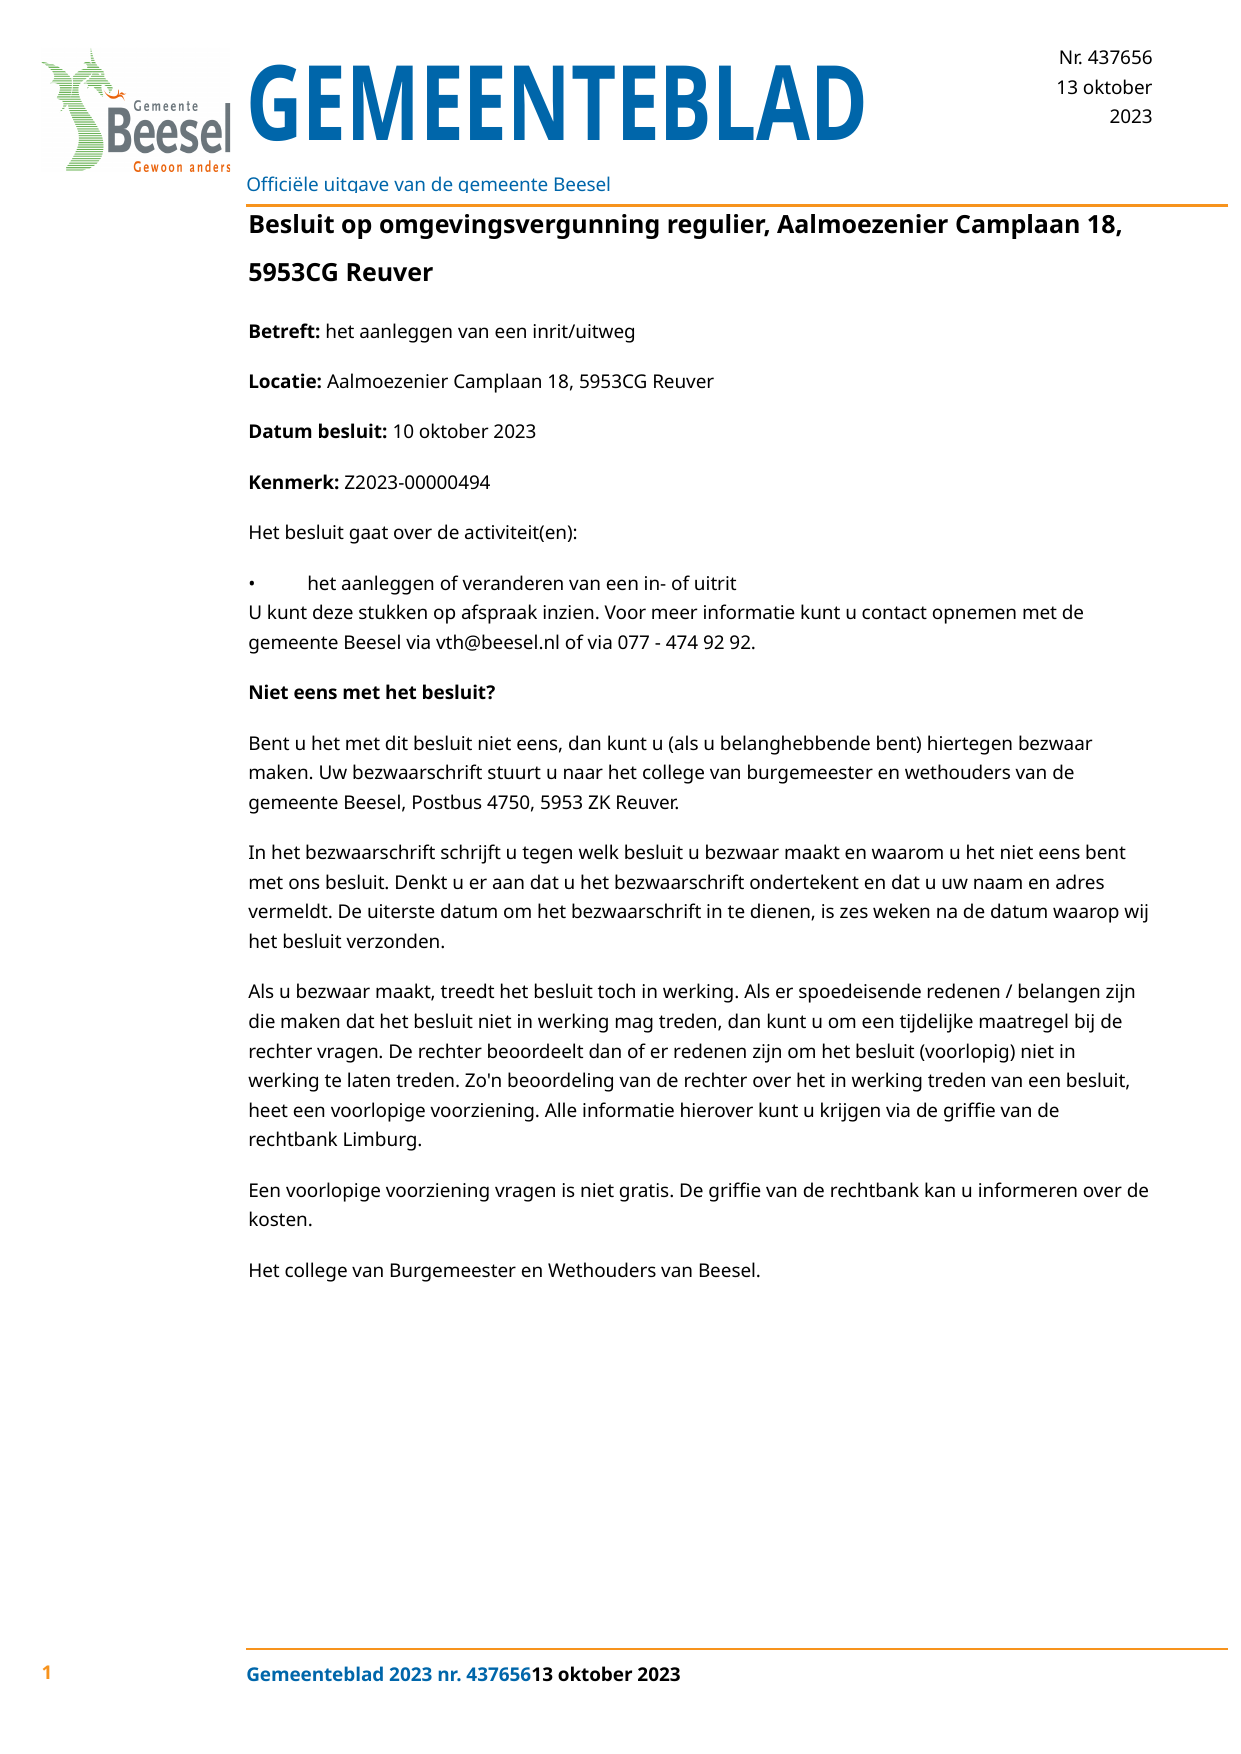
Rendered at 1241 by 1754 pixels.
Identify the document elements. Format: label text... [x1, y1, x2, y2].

text Niet eens met het besluit? [248, 679, 1152, 705]
text Bent u het met dit besluit niet eens, dan kunt u (als u belanghebbende bent) hiertegen bezwaar maken. Uw bezwaarschrift stuurt u naar het college van burgemeester en wethouders van de gemeente Beesel, Postbus 4750, 5953 ZK Reuver. [248, 730, 1152, 815]
picture [41, 47, 231, 172]
text U kunt deze stukken op afspraak inzien. Voor meer informatie kunt u contact opnemen met de gemeente Beesel via vth@beesel.nl of via 077 - 474 92 92. [248, 599, 1152, 655]
list het aanleggen of veranderen van een in- of uitrit [248, 570, 1152, 596]
text Een voorlopige voorziening vragen is niet gratis. De griffie van de rechtbank kan u informeren over de kosten. [248, 1177, 1152, 1232]
text Besluit op omgevingsvergunning regulier, Aalmoezenier Camplaan 18, 5953CG Reuver [248, 207, 1152, 288]
text Betreft: het aanleggen van een inrit/uitweg [248, 318, 1152, 344]
text Kenmerk: Z2023-00000494 [248, 469, 1152, 495]
text Locatie: Aalmoezenier Camplaan 18, 5953CG Reuver [248, 368, 1152, 394]
text Datum besluit: 10 oktober 2023 [248, 419, 1152, 444]
text In het bezwaarschrift schrijft u tegen welk besluit u bezwaar maakt en waarom u het niet eens bent met ons besluit. Denkt u er aan dat u het bezwaarschrift ondertekent en dat u uw naam en adres vermeldt. De uiterste datum om het bezwaarschrift in te dienen, is zes weken na de datum waarop wij het besluit verzonden. [248, 839, 1152, 954]
text Als u bezwaar maakt, treedt het besluit toch in werking. Als er spoedeisende redenen / belangen zijn die maken dat het besluit niet in werking mag treden, dan kunt u om een tijdelijke maatregel bij de rechter vragen. De rechter beoordeelt dan of er redenen zijn om het besluit (voorlopig) niet in werking te laten treden. Zo'n beoordeling van de rechter over het in werking treden van een besluit, heet een voorlopige voorziening. Alle informatie hierover kunt u krijgen via de griffie van de rechtbank Limburg. [248, 979, 1152, 1152]
text Het college van Burgemeester en Wethouders van Beesel. [248, 1257, 1152, 1283]
text Het besluit gaat over de activiteit(en): [248, 519, 1152, 545]
